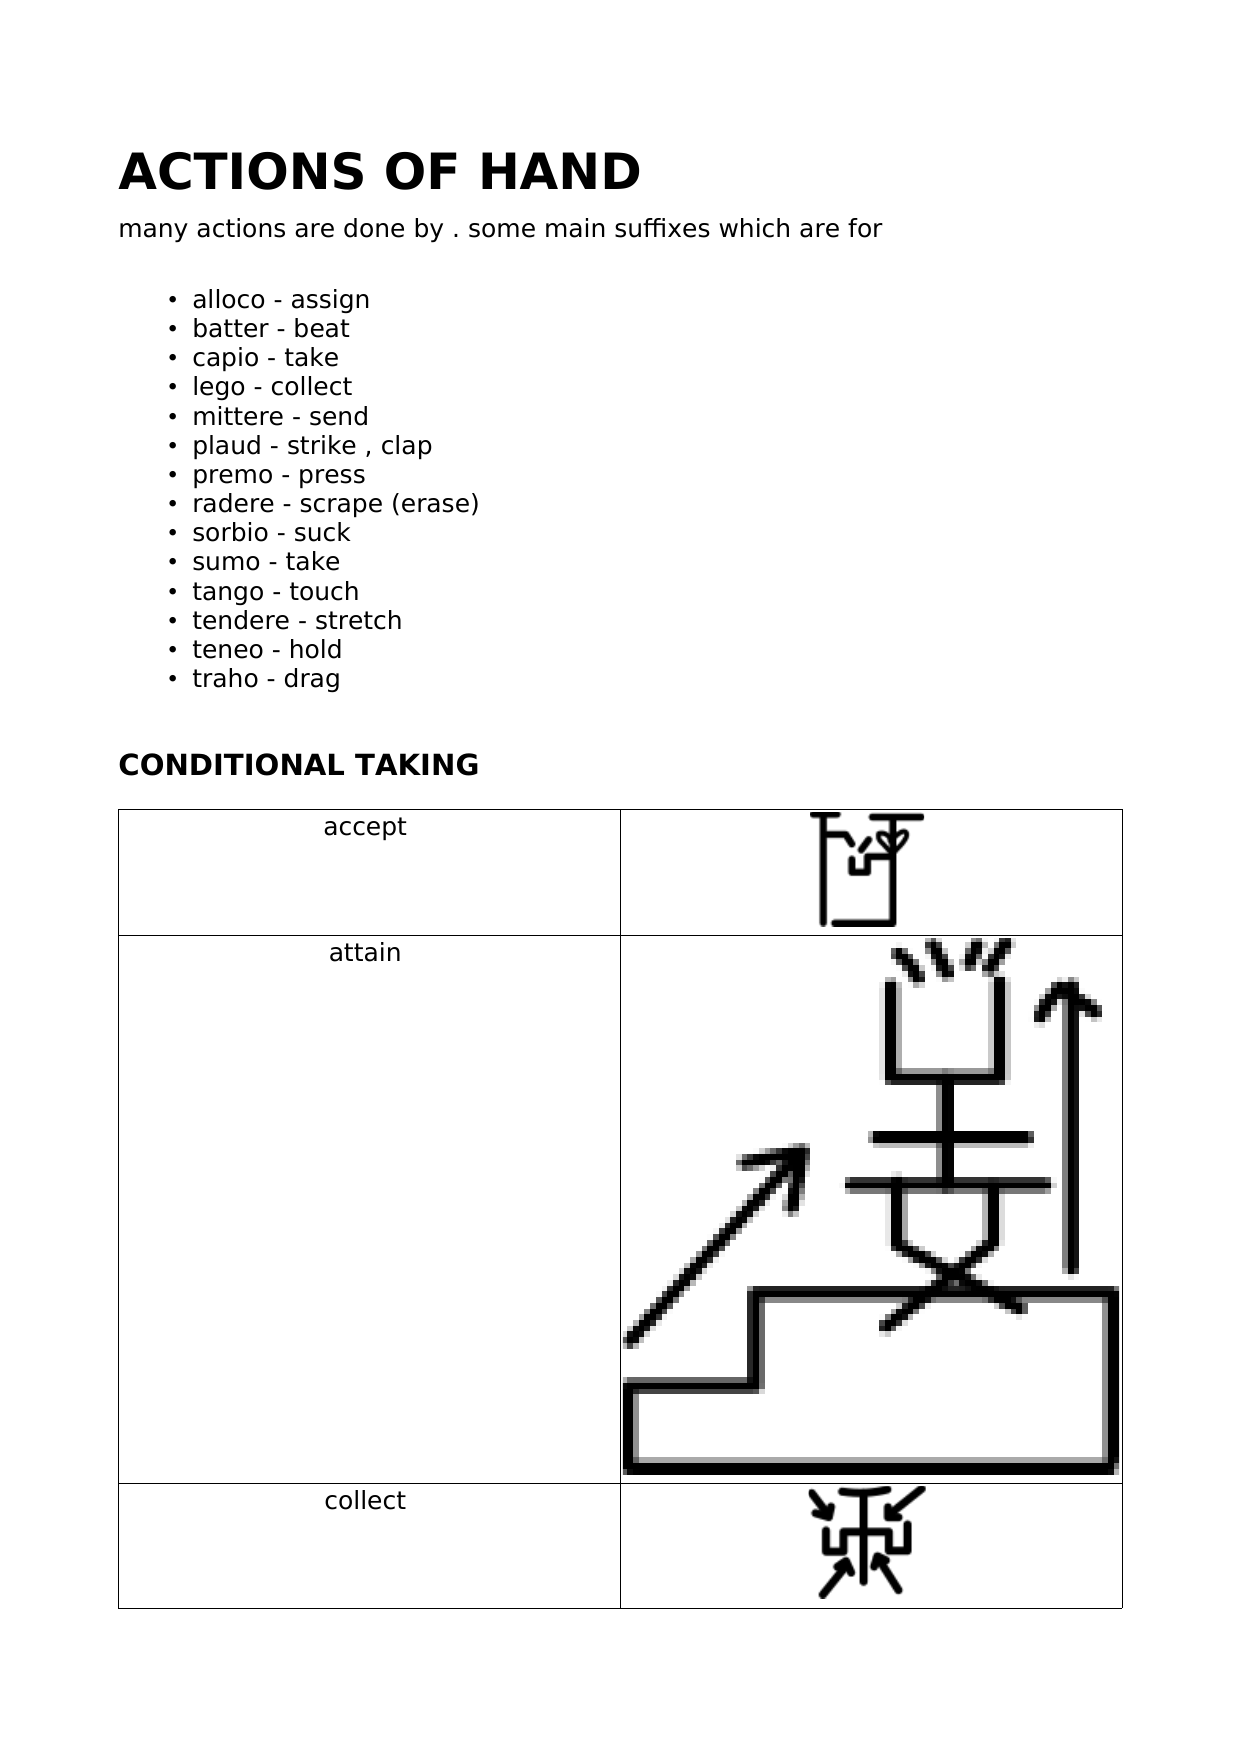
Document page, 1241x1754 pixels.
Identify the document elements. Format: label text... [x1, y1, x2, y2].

list lego - collect [177, 372, 1122, 402]
list capio - take [177, 343, 1122, 372]
list tango - touch [177, 577, 1122, 606]
list mittere - send [177, 402, 1122, 431]
table_cell [621, 936, 1122, 1483]
text many actions are done by . some main suffixes which are for [118, 214, 1122, 243]
list alloco - assign [177, 285, 1122, 314]
list batter - beat [177, 314, 1122, 343]
list tendere - stretch [177, 606, 1122, 635]
picture [808, 1486, 926, 1599]
list sumo - take [177, 547, 1122, 577]
list plaud - strike , clap [177, 431, 1122, 460]
list radere - scrape (erase) [177, 489, 1122, 518]
subtitle ACTIONS OF HAND [118, 143, 1122, 201]
table_cell [621, 1484, 1122, 1607]
picture [810, 812, 925, 927]
list sorbio - suck [177, 518, 1122, 547]
table_header accept [119, 810, 620, 935]
table_cell collect [119, 1484, 620, 1607]
table_header [621, 810, 1122, 935]
subtitle CONDITIONAL TAKING [118, 748, 1122, 782]
table_cell attain [119, 936, 620, 1483]
picture [622, 938, 1120, 1475]
list premo - press [177, 460, 1122, 489]
list traho - drag [177, 664, 1122, 693]
list teneo - hold [177, 635, 1122, 664]
